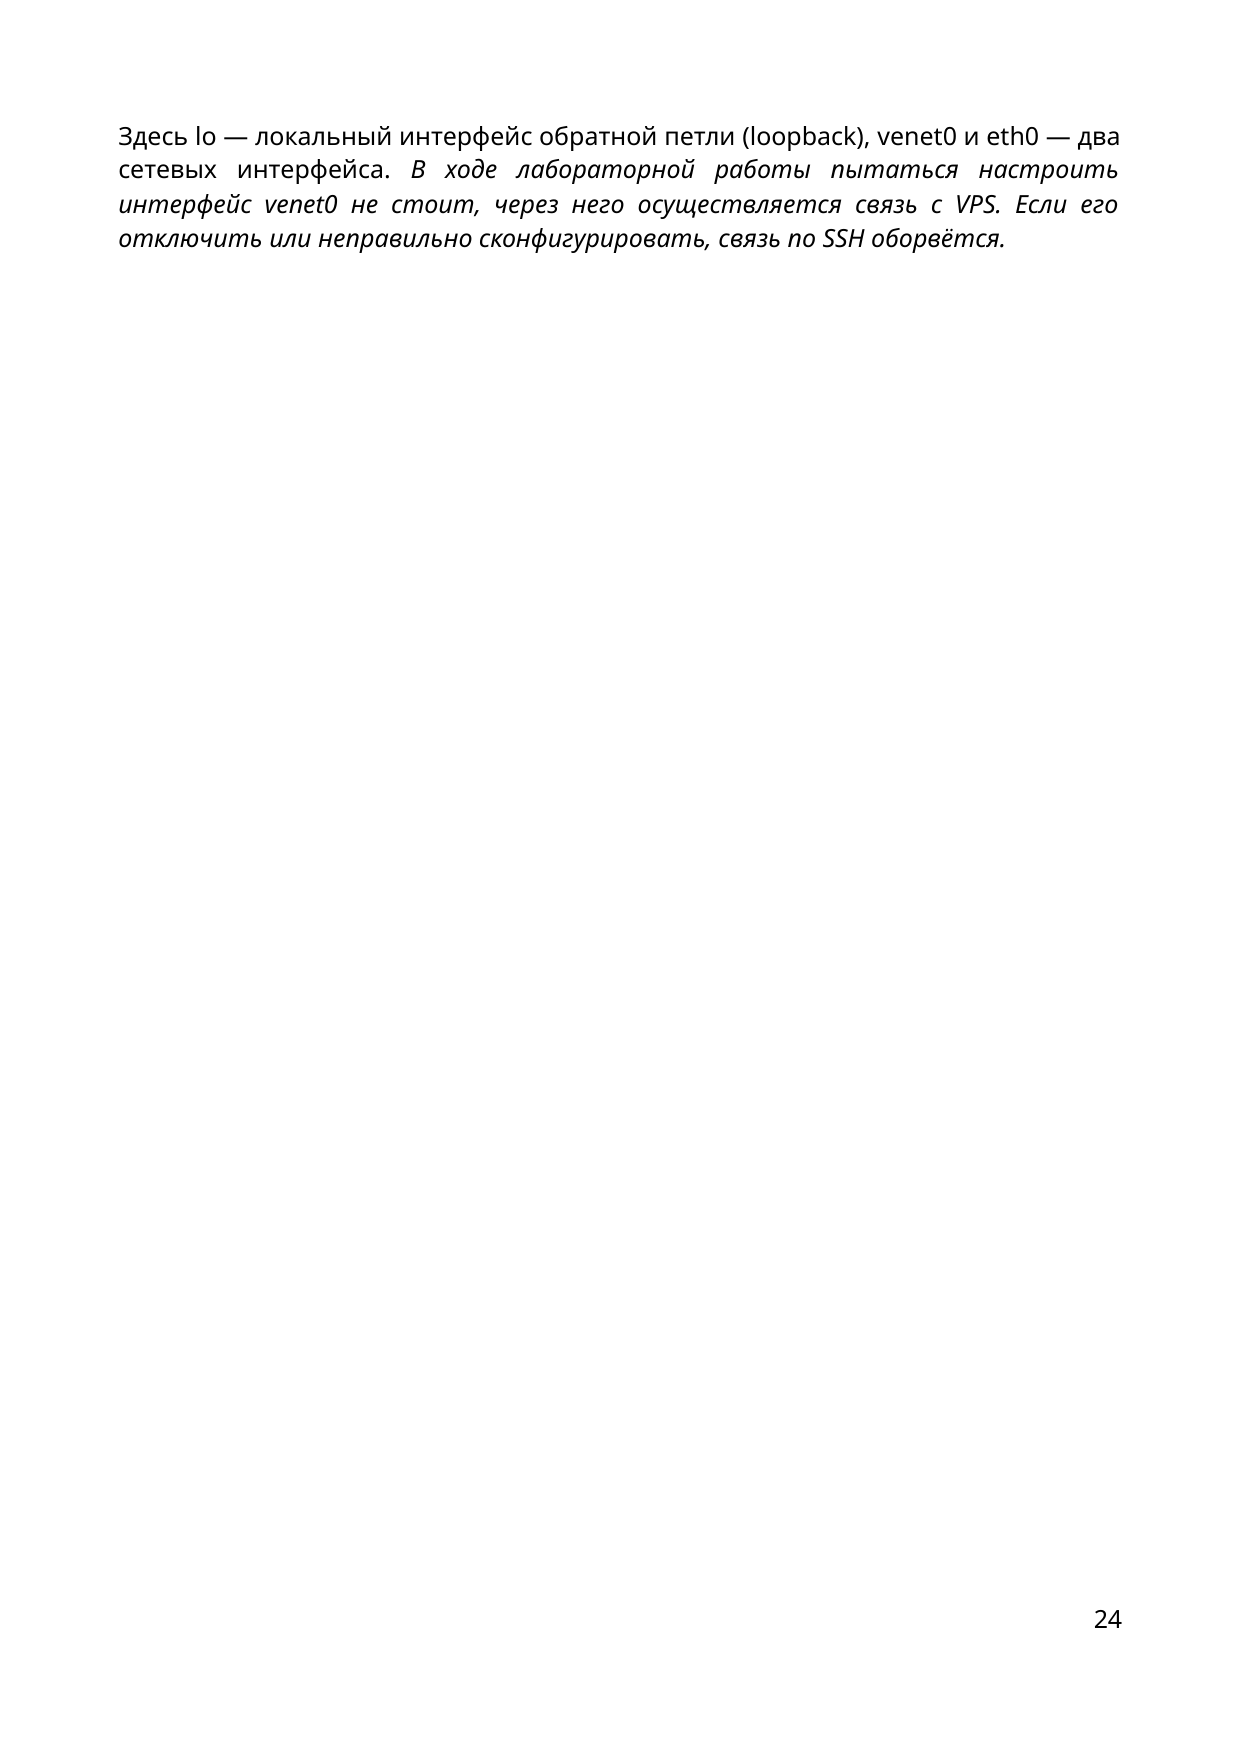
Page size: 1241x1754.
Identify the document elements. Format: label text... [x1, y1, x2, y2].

text Здесь lo — локальный интерфейс обратной петли (loopback), venet0 и eth0 — два сетевых интерфейса. В ходе лабораторной работы пытаться настроить интерфейс venet0 не стоит, через него осуществляется связь с VPS. Если его отключить или неправильно сконфигурировать, связь по SSH оборвётся. [118, 118, 1122, 254]
